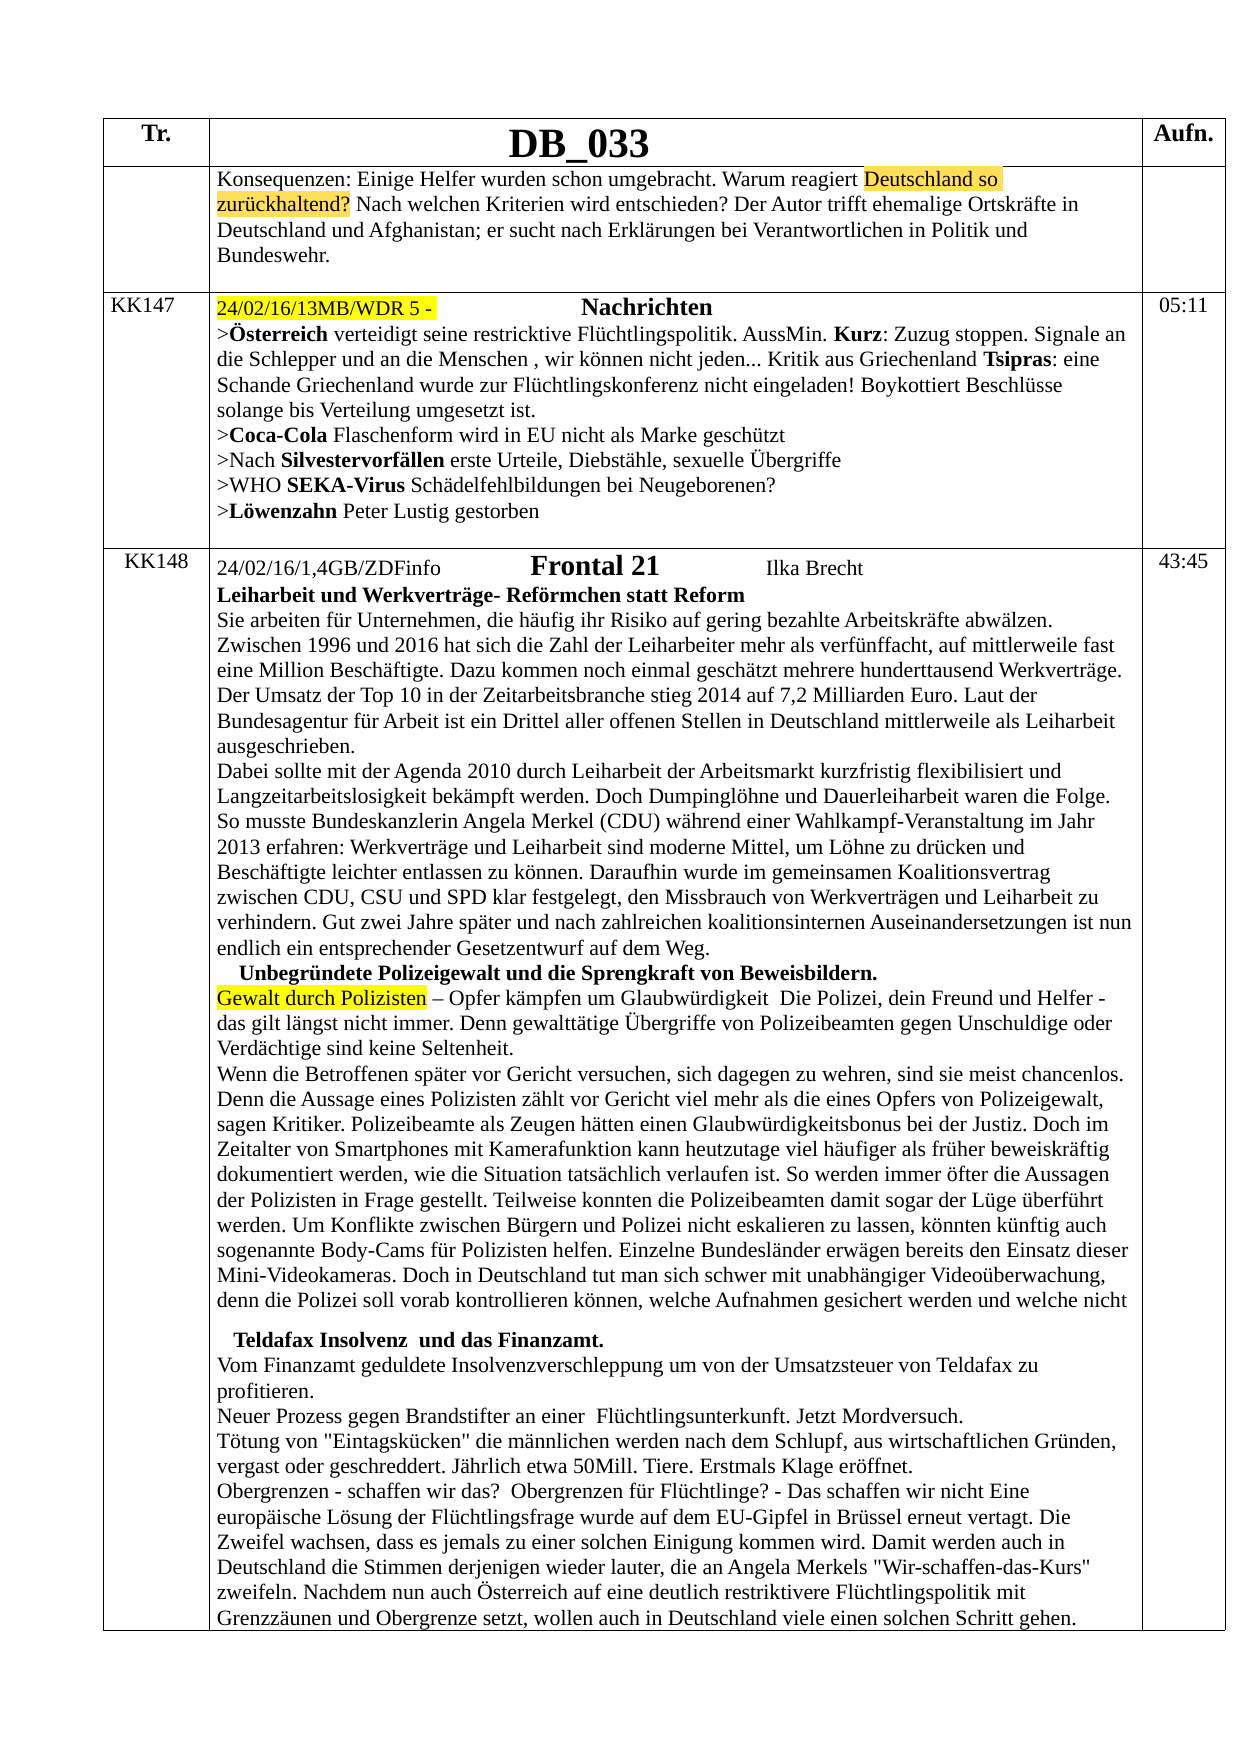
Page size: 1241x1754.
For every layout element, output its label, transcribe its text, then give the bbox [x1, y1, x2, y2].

table_cell [1143, 167, 1225, 292]
table_cell 24/02/16/13MB/WDR 5 - Nachrichten >Österreich verteidigt seine restricktive Flüchtlingspolitik. AussMin. Kurz: Zuzug stoppen. Signale an die Schlepper und an die Menschen , wir können nicht jeden... Kritik aus Griechenland Tsipras: eine Schande Griechenland wurde zur Flüchtlingskonferenz nicht eingeladen! Boykottiert Beschlüsse solange bis Verteilung umgesetzt ist. >Coca-Cola Flaschenform wird in EU nicht als Marke geschützt >Nach Silvestervorfällen erste Urteile, Diebstähle, sexuelle Übergriffe >WHO SEKA-Virus Schädelfehlbildungen bei Neugeborenen? >Löwenzahn Peter Lustig gestorben [210, 293, 1142, 548]
table_cell 43:45 [1143, 549, 1225, 1630]
table_cell 05:11 [1143, 293, 1225, 548]
table_cell [104, 167, 209, 292]
table_header Tr. [104, 119, 209, 166]
table_cell KK148 [104, 549, 209, 1630]
table_cell Konsequenzen: Einige Helfer wurden schon umgebracht. Warum reagiert Deutschland so zurückhaltend? Nach welchen Kriterien wird entschieden? Der Autor trifft ehemalige Ortskräfte in Deutschland und Afghanistan; er sucht nach Erklärungen bei Verantwortlichen in Politik und Bundeswehr. [210, 167, 1142, 292]
table_header DB_033 [210, 119, 1142, 166]
table_header Aufn. [1143, 119, 1225, 166]
table_cell 24/02/16/1,4GB/ZDFinfo Frontal 21 Ilka Brecht Leiharbeit und Werkverträge- Reförmchen statt Reform Sie arbeiten für Unternehmen, die häufig ihr Risiko auf gering bezahlte Arbeitskräfte abwälzen. Zwischen 1996 und 2016 hat sich die Zahl der Leiharbeiter mehr als verfünffacht, auf mittlerweile fast eine Million Beschäftigte. Dazu kommen noch einmal geschätzt mehrere hunderttausend Werkverträge. Der Umsatz der Top 10 in der Zeitarbeitsbranche stieg 2014 auf 7,2 Milliarden Euro. Laut der Bundesagentur für Arbeit ist ein Drittel aller offenen Stellen in Deutschland mittlerweile als Leiharbeit ausgeschrieben. Dabei sollte mit der Agenda 2010 durch Leiharbeit der Arbeitsmarkt kurzfristig flexibilisiert und Langzeitarbeitslosigkeit bekämpft werden. Doch Dumpinglöhne und Dauerleiharbeit waren die Folge. So musste Bundeskanzlerin Angela Merkel (CDU) während einer Wahlkampf-Veranstaltung im Jahr 2013 erfahren: Werkverträge und Leiharbeit sind moderne Mittel, um Löhne zu drücken und Beschäftigte leichter entlassen zu können. Daraufhin wurde im gemeinsamen Koalitionsvertrag zwischen CDU, CSU und SPD klar festgelegt, den Missbrauch von Werkverträgen und Leiharbeit zu verhindern. Gut zwei Jahre später und nach zahlreichen koalitionsinternen Auseinandersetzungen ist nun endlich ein entsprechender Gesetzentwurf auf dem Weg. Unbegründete Polizeigewalt und die Sprengkraft von Beweisbildern. Gewalt durch Polizisten – Opfer kämpfen um Glaubwürdigkeit Die Polizei, dein Freund und Helfer - das gilt längst nicht immer. Denn gewalttätige Übergriffe von Polizeibeamten gegen Unschuldige oder Verdächtige sind keine Seltenheit. Wenn die Betroffenen später vor Gericht versuchen, sich dagegen zu wehren, sind sie meist chancenlos. Denn die Aussage eines Polizisten zählt vor Gericht viel mehr als die eines Opfers von Polizeigewalt, sagen Kritiker. Polizeibeamte als Zeugen hätten einen Glaubwürdigkeitsbonus bei der Justiz. Doch im Zeitalter von Smartphones mit Kamerafunktion kann heutzutage viel häufiger als früher beweiskräftig dokumentiert werden, wie die Situation tatsächlich verlaufen ist. So werden immer öfter die Aussagen der Polizisten in Frage gestellt. Teilweise konnten die Polizeibeamten damit sogar der Lüge überführt werden. Um Konflikte zwischen Bürgern und Polizei nicht eskalieren zu lassen, könnten künftig auch sogenannte Body-Cams für Polizisten helfen. Einzelne Bundesländer erwägen bereits den Einsatz dieser Mini-Videokameras. Doch in Deutschland tut man sich schwer mit unabhängiger Videoüberwachung, denn die Polizei soll vorab kontrollieren können, welche Aufnahmen gesichert werden und welche nicht Teldafax Insolvenz und das Finanzamt. Vom Finanzamt geduldete Insolvenzverschleppung um von der Umsatzsteuer von Teldafax zu profitieren. Neuer Prozess gegen Brandstifter an einer Flüchtlingsunterkunft. Jetzt Mordversuch. Tötung von "Eintagskücken" die männlichen werden nach dem Schlupf, aus wirtschaftlichen Gründen, vergast oder geschreddert. Jährlich etwa 50Mill. Tiere. Erstmals Klage eröffnet. Obergrenzen - schaffen wir das? Obergrenzen für Flüchtlinge? - Das schaffen wir nicht Eine europäische Lösung der Flüchtlingsfrage wurde auf dem EU-Gipfel in Brüssel erneut vertagt. Die Zweifel wachsen, dass es jemals zu einer solchen Einigung kommen wird. Damit werden auch in Deutschland die Stimmen derjenigen wieder lauter, die an Angela Merkels "Wir-schaffen-das-Kurs" zweifeln. Nachdem nun auch Österreich auf eine deutlich restriktivere Flüchtlingspolitik mit Grenzzäunen und Obergrenze setzt, wollen auch in Deutschland viele einen solchen Schritt gehen. [210, 549, 1142, 1630]
table_cell KK147 [104, 293, 209, 548]
